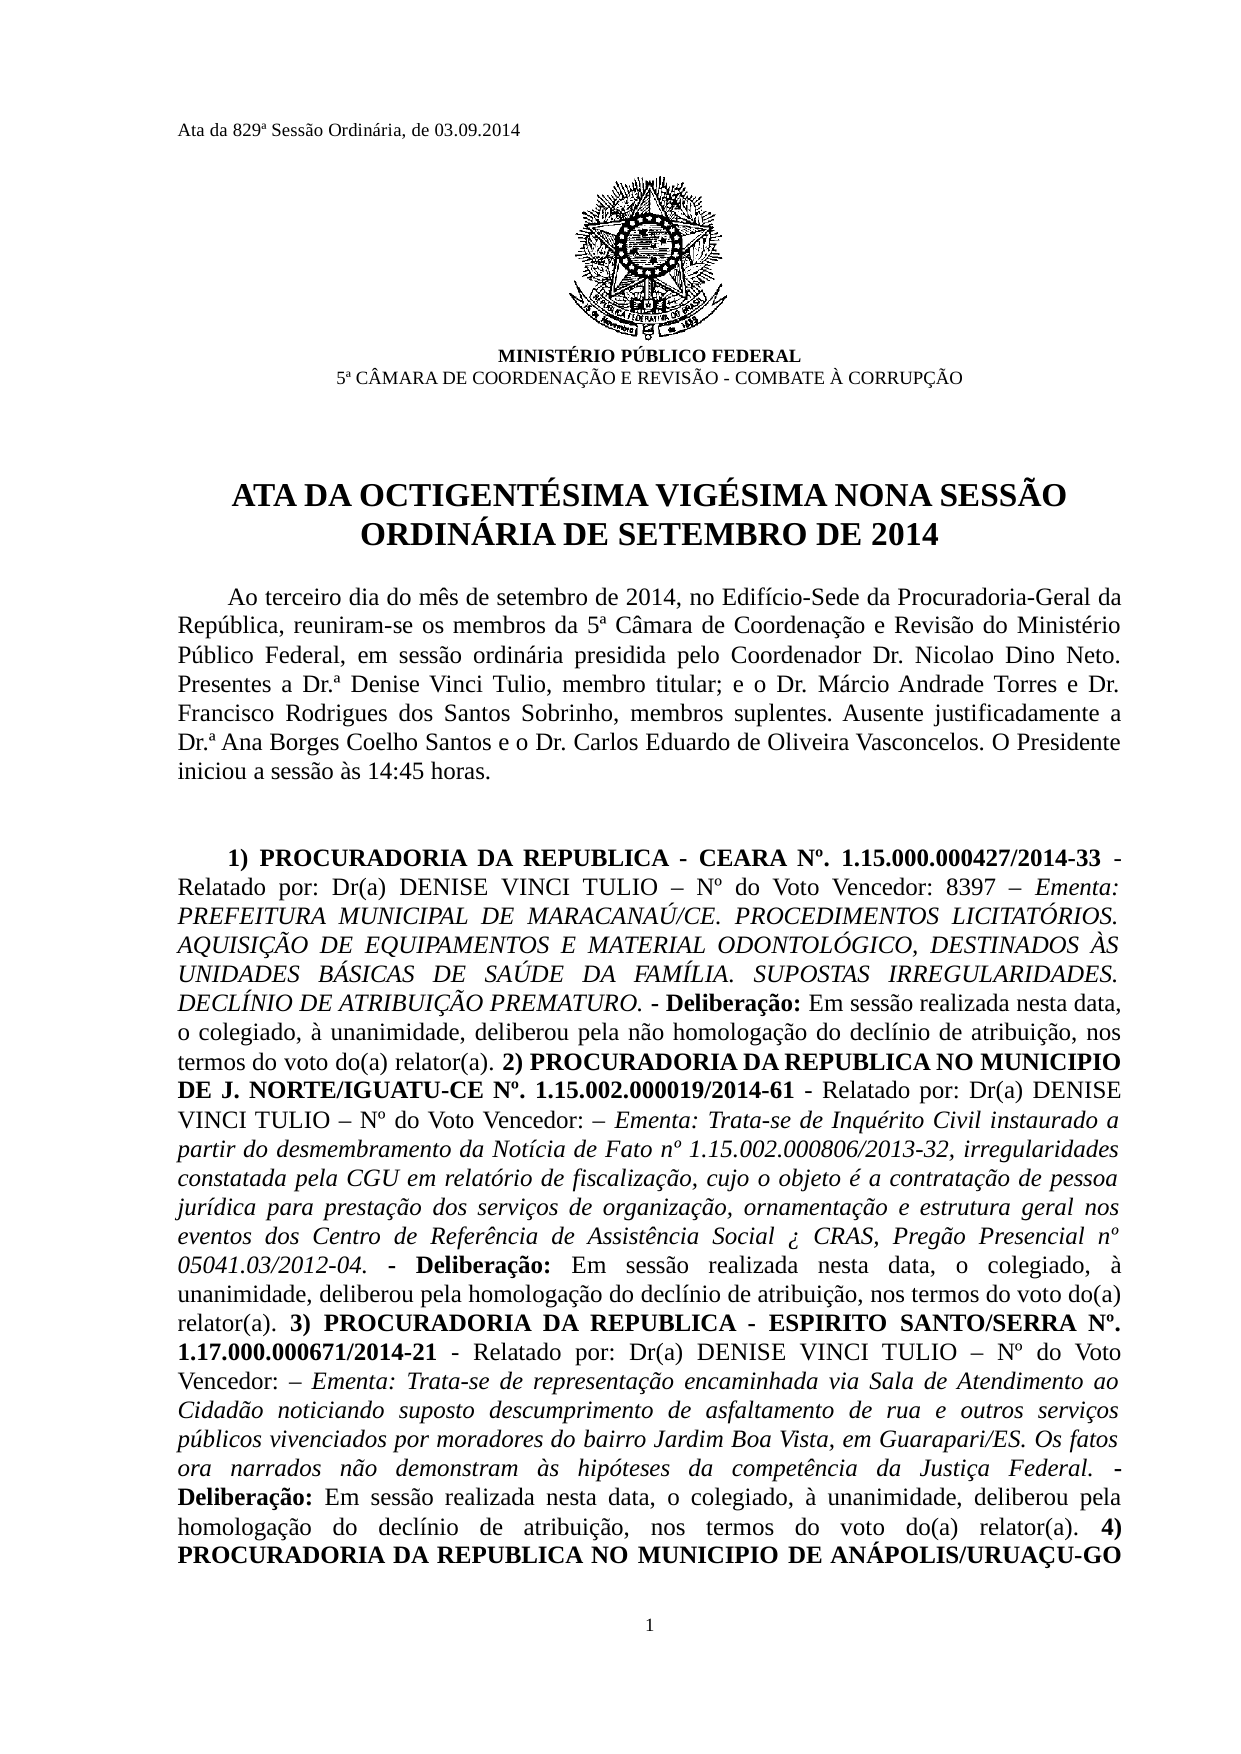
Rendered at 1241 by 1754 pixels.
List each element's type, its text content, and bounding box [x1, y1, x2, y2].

text 5ª CÂMARA DE COORDENAÇÃO E REVISÃO - COMBATE À CORRUPÇÃO [177, 366, 1122, 388]
picture [553, 174, 746, 341]
text ATA DA OCTIGENTÉSIMA VIGÉSIMA NONA SESSÃO ORDINÁRIA DE SETEMBRO DE 2014 [177, 475, 1122, 552]
text MINISTÉRIO PÚBLICO FEDERAL [177, 344, 1122, 366]
text 1) PROCURADORIA DA REPUBLICA - CEARA Nº. 1.15.000.000427/2014-33 - Relatado por: Dr(a) DENISE VINCI TULIO – Nº do Voto Vencedor: 8397 – Ementa: PREFEITURA MUNICIPAL DE MARACANAÚ/CE. PROCEDIMENTOS LICITATÓRIOS. AQUISIÇÃO DE EQUIPAMENTOS E MATERIAL ODONTOLÓGICO, DESTINADOS ÀS UNIDADES BÁSICAS DE SAÚDE DA FAMÍLIA. SUPOSTAS IRREGULARIDADES. DECLÍNIO DE ATRIBUIÇÃO PREMATURO. - Deliberação: Em sessão realizada nesta data, o colegiado, à unanimidade, deliberou pela não homologação do declínio de atribuição, nos termos do voto do(a) relator(a). 2) PROCURADORIA DA REPUBLICA NO MUNICIPIO DE J. NORTE/IGUATU-CE Nº. 1.15.002.000019/2014-61 - Relatado por: Dr(a) DENISE VINCI TULIO – Nº do Voto Vencedor: – Ementa: Trata-se de Inquérito Civil instaurado a partir do desmembramento da Notícia de Fato nº 1.15.002.000806/2013-32, irregularidades constatada pela CGU em relatório de fiscalização, cujo o objeto é a contratação de pessoa jurídica para prestação dos serviços de organização, ornamentação e estrutura geral nos eventos dos Centro de Referência de Assistência Social ¿ CRAS, Pregão Presencial nº 05041.03/2012-04. - Deliberação: Em sessão realizada nesta data, o colegiado, à unanimidade, deliberou pela homologação do declínio de atribuição, nos termos do voto do(a) relator(a). 3) PROCURADORIA DA REPUBLICA - ESPIRITO SANTO/SERRA Nº. 1.17.000.000671/2014-21 - Relatado por: Dr(a) DENISE VINCI TULIO – Nº do Voto Vencedor: – Ementa: Trata-se de representação encaminhada via Sala de Atendimento ao Cidadão noticiando suposto descumprimento de asfaltamento de rua e outros serviços públicos vivenciados por moradores do bairro Jardim Boa Vista, em Guarapari/ES. Os fatos ora narrados não demonstram às hipóteses da competência da Justiça Federal. - Deliberação: Em sessão realizada nesta data, o colegiado, à unanimidade, deliberou pela homologação do declínio de atribuição, nos termos do voto do(a) relator(a). 4) PROCURADORIA DA REPUBLICA NO MUNICIPIO DE ANÁPOLIS/URUAÇU-GO [177, 843, 1122, 1569]
text Ao terceiro dia do mês de setembro de 2014, no Edifício-Sede da Procuradoria-Geral da República, reuniram-se os membros da 5ª Câmara de Coordenação e Revisão do Ministério Público Federal, em sessão ordinária presidida pelo Coordenador Dr. Nicolao Dino Neto. Presentes a Dr.ª Denise Vinci Tulio, membro titular; e o Dr. Márcio Andrade Torres e Dr. Francisco Rodrigues dos Santos Sobrinho, membros suplentes. Ausente justificadamente a Dr.ª Ana Borges Coelho Santos e o Dr. Carlos Eduardo de Oliveira Vasconcelos. O Presidente iniciou a sessão às 14:45 horas. [177, 581, 1122, 785]
